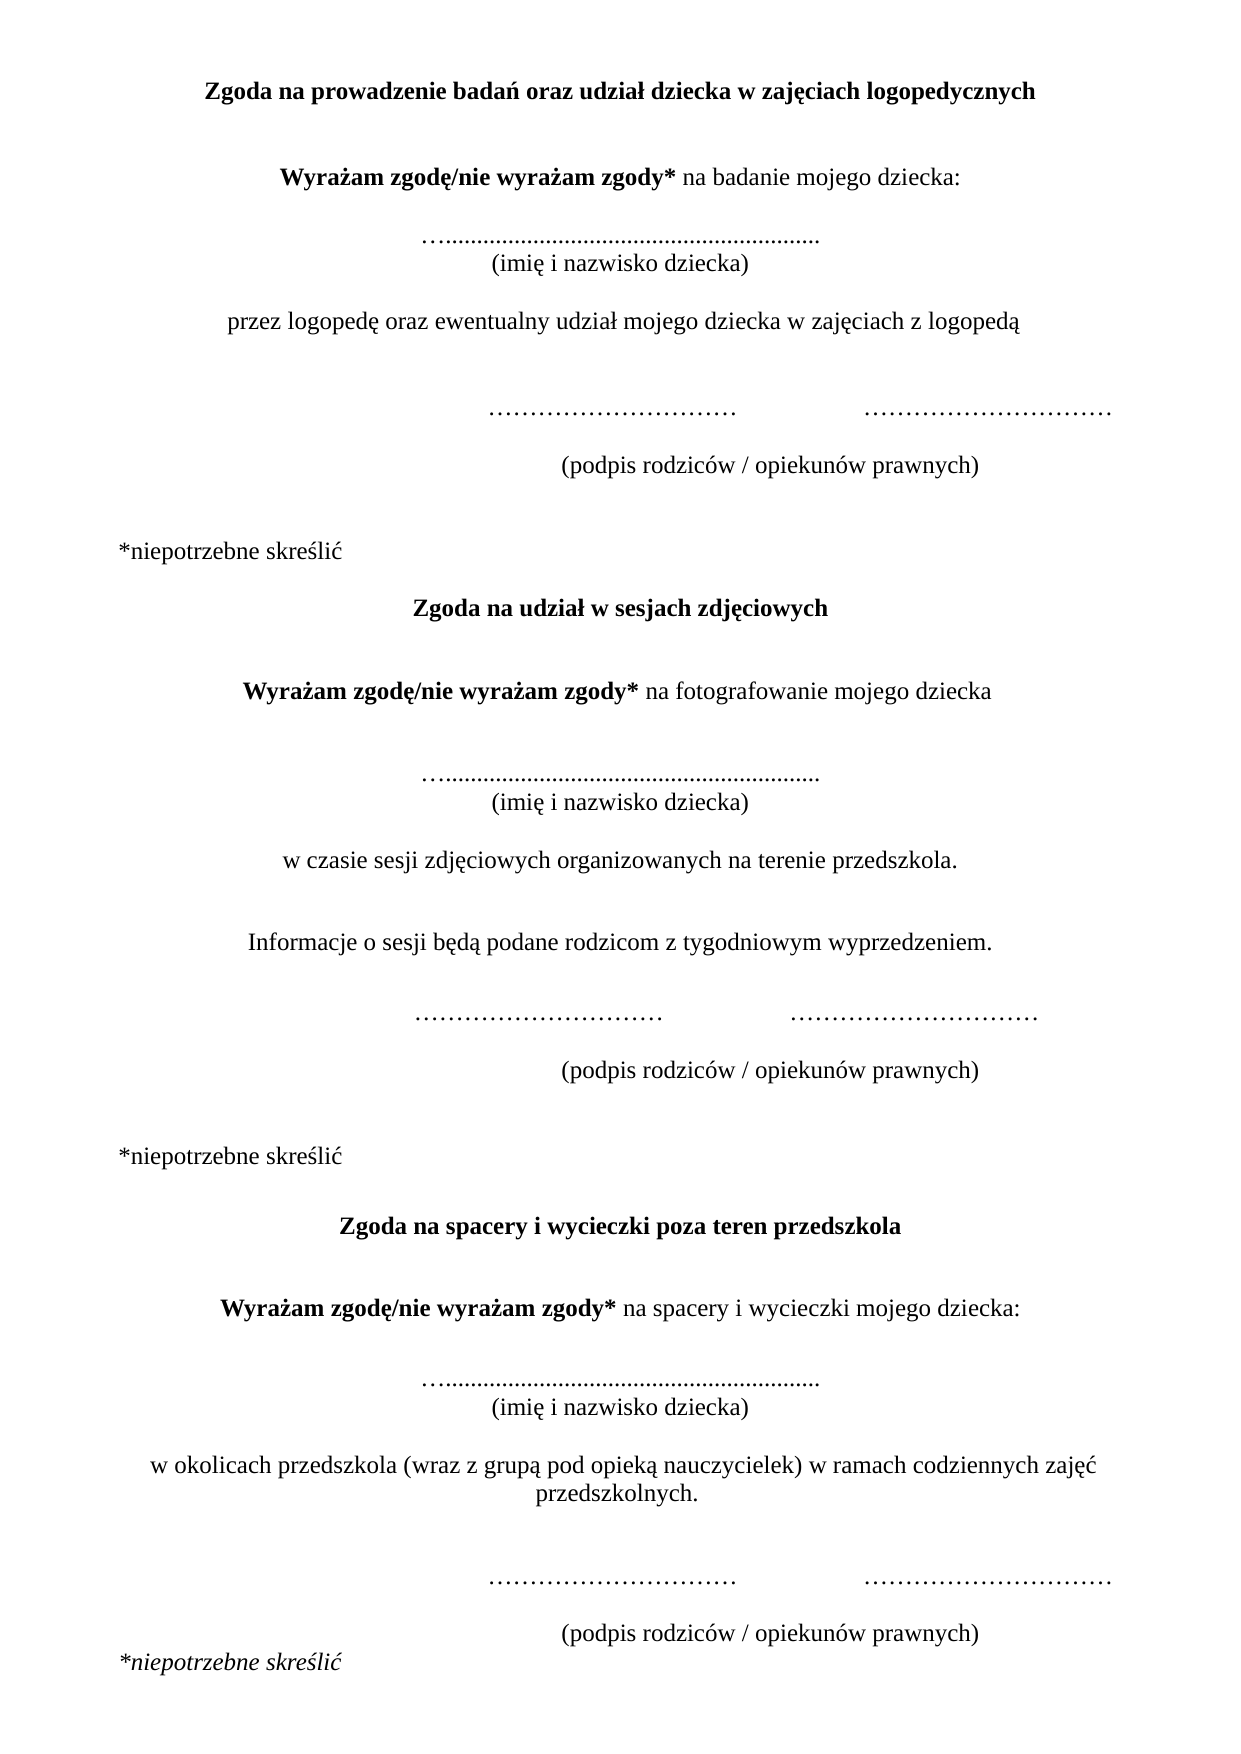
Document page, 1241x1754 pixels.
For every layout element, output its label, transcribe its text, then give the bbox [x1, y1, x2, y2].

text w czasie sesji zdjęciowych organizowanych na terenie przedszkola. [118, 845, 1122, 873]
text …............................................................ [118, 220, 1122, 248]
text (imię i nazwisko dziecka) [118, 1392, 1122, 1421]
text ………………………… ………………………… [118, 997, 1122, 1026]
text Zgoda na udział w sesjach zdjęciowych [118, 593, 1122, 622]
text ………………………… ………………………… [118, 1561, 1122, 1590]
text …............................................................ [118, 758, 1122, 787]
text Wyrażam zgodę/nie wyrażam zgody* na spacery i wycieczki mojego dziecka: [118, 1293, 1122, 1322]
text (podpis rodziców / opiekunów prawnych) [118, 1618, 1122, 1647]
text …............................................................ [118, 1363, 1122, 1392]
text ………………………… ………………………… [118, 392, 1122, 421]
text (imię i nazwisko dziecka) [118, 248, 1122, 277]
text *niepotrzebne skreślić [118, 1647, 1122, 1676]
text (imię i nazwisko dziecka) [118, 787, 1122, 816]
text *niepotrzebne skreślić [118, 1141, 1122, 1170]
text Wyrażam zgodę/nie wyrażam zgody* na fotografowanie mojego dziecka [118, 676, 1122, 705]
text (podpis rodziców / opiekunów prawnych) [118, 450, 1122, 478]
text (podpis rodziców / opiekunów prawnych) [118, 1055, 1122, 1083]
text *niepotrzebne skreślić [118, 536, 1122, 565]
text przez logopedę oraz ewentualny udział mojego dziecka w zajęciach z logopedą [118, 306, 1122, 335]
text Zgoda na spacery i wycieczki poza teren przedszkola [118, 1211, 1122, 1240]
text Zgoda na prowadzenie badań oraz udział dziecka w zajęciach logopedycznych [118, 76, 1122, 105]
text Wyrażam zgodę/nie wyrażam zgody* na badanie mojego dziecka: [118, 162, 1122, 191]
text Informacje o sesji będą podane rodzicom z tygodniowym wyprzedzeniem. [118, 927, 1122, 956]
text w okolicach przedszkola (wraz z grupą pod opieką nauczycielek) w ramach codziennych zajęć przedszkolnych. [118, 1450, 1122, 1507]
